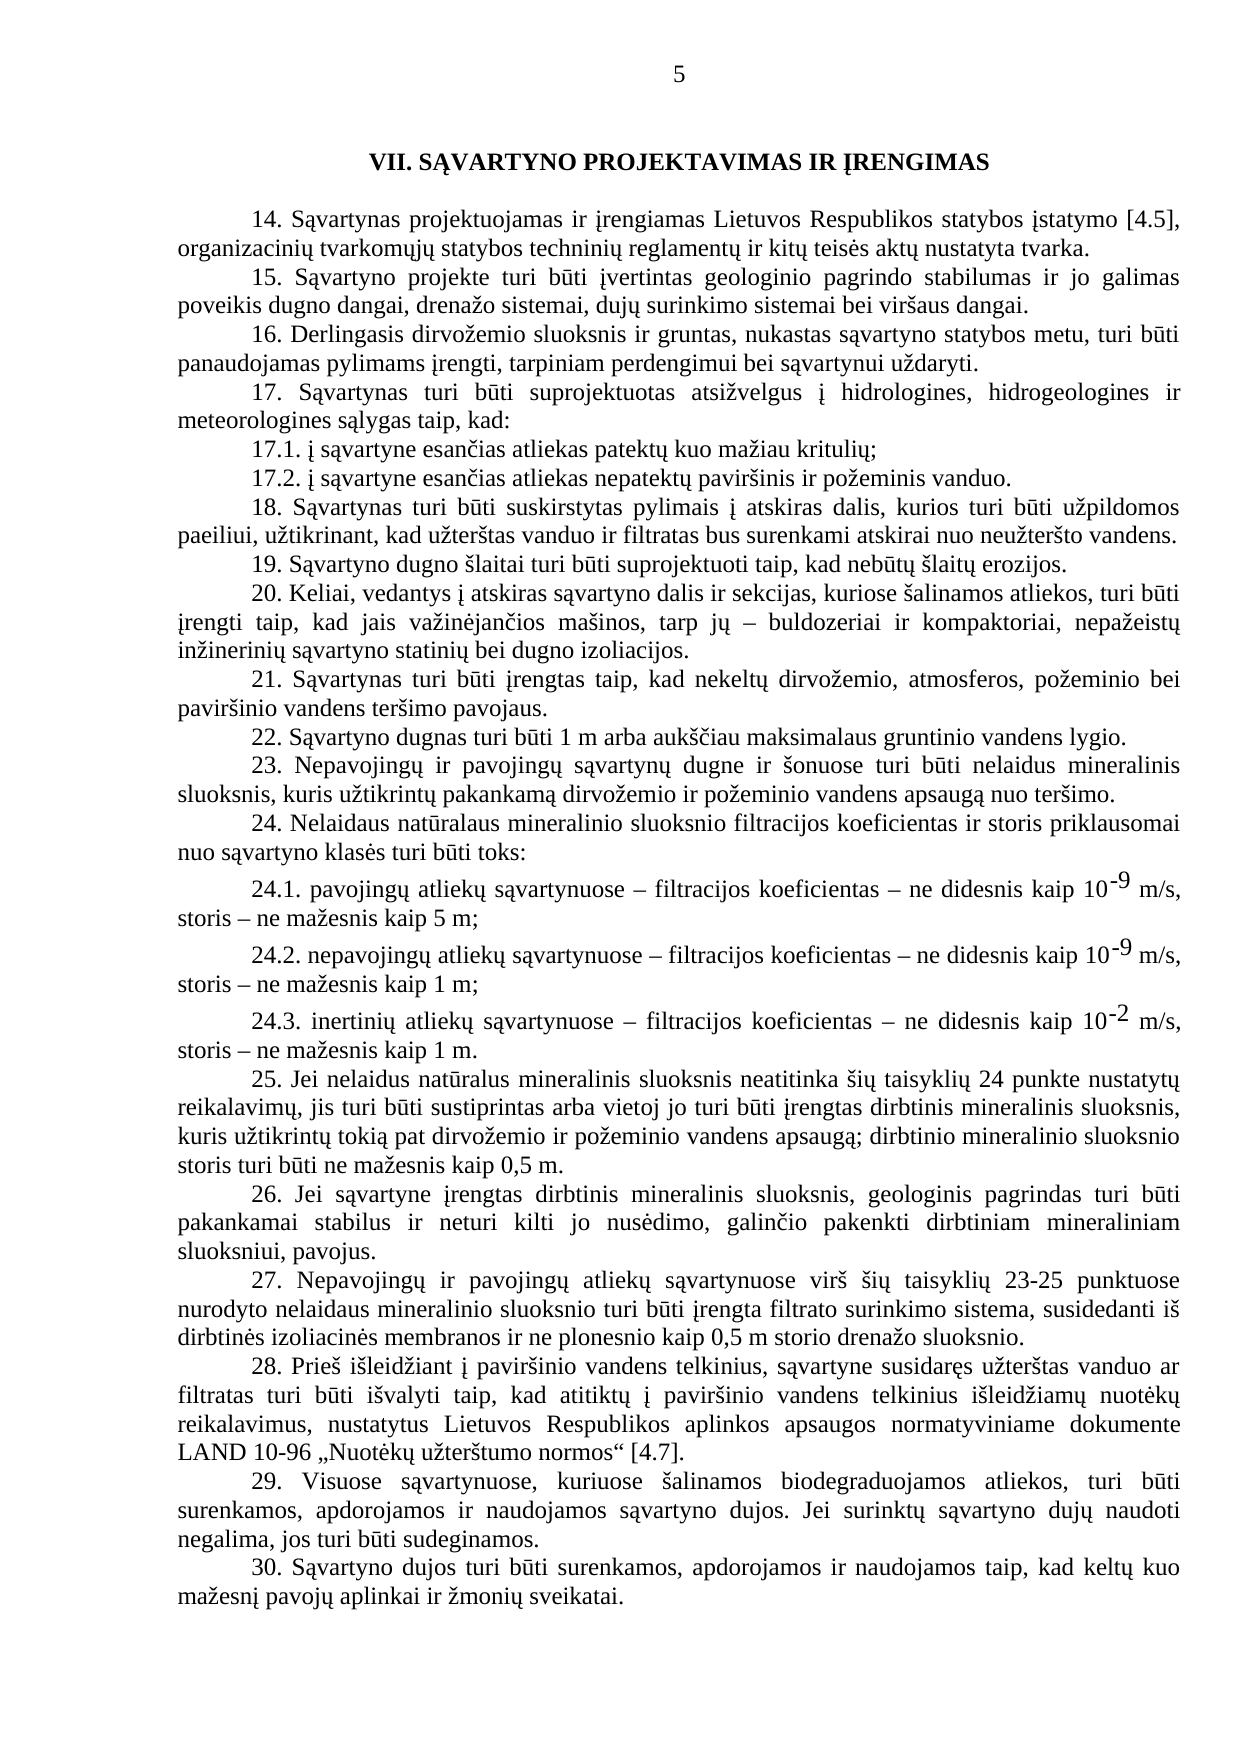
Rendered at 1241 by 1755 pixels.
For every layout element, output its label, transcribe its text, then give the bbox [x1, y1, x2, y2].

text 18. Sąvartynas turi būti suskirstytas pylimais į atskiras dalis, kurios turi būti užpildomos paeiliui, užtikrinant, kad užterštas vanduo ir filtratas bus surenkami atskirai nuo neužteršto vandens. [177, 492, 1181, 549]
text 20. Keliai, vedantys į atskiras sąvartyno dalis ir sekcijas, kuriose šalinamos atliekos, turi būti įrengti taip, kad jais važinėjančios mašinos, tarp jų – buldozeriai ir kompaktoriai, nepažeistų inžinerinių sąvartyno statinių bei dugno izoliacijos. [177, 578, 1181, 664]
text 23. Nepavojingų ir pavojingų sąvartynų dugne ir šonuose turi būti nelaidus mineralinis sluoksnis, kuris užtikrintų pakankamą dirvožemio ir požeminio vandens apsaugą nuo teršimo. [177, 751, 1181, 808]
text 24.1. pavojingų atliekų sąvartynuose – filtracijos koeficientas – ne didesnis kaip 10-9 m/s, storis – ne mažesnis kaip 5 m; [177, 866, 1181, 932]
text 24.3. inertinių atliekų sąvartynuose – filtracijos koeficientas – ne didesnis kaip 10-2 m/s, storis – ne mažesnis kaip 1 m. [177, 998, 1181, 1064]
text 24. Nelaidaus natūralaus mineralinio sluoksnio filtracijos koeficientas ir storis priklausomai nuo sąvartyno klasės turi būti toks: [177, 808, 1181, 866]
text 21. Sąvartynas turi būti įrengtas taip, kad nekeltų dirvožemio, atmosferos, požeminio bei paviršinio vandens teršimo pavojaus. [177, 664, 1181, 722]
text 17.1. į sąvartyne esančias atliekas patektų kuo mažiau kritulių; [177, 434, 1181, 463]
text 19. Sąvartyno dugno šlaitai turi būti suprojektuoti taip, kad nebūtų šlaitų erozijos. [177, 549, 1181, 578]
text 15. Sąvartyno projekte turi būti įvertintas geologinio pagrindo stabilumas ir jo galimas poveikis dugno dangai, drenažo sistemai, dujų surinkimo sistemai bei viršaus dangai. [177, 262, 1181, 319]
text 28. Prieš išleidžiant į paviršinio vandens telkinius, sąvartyne susidaręs užterštas vanduo ar filtratas turi būti išvalyti taip, kad atitiktų į paviršinio vandens telkinius išleidžiamų nuotėkų reikalavimus, nustatytus Lietuvos Respublikos aplinkos apsaugos normatyviniame dokumente LAND 10-96 „Nuotėkų užterštumo normos“ [4.7]. [177, 1351, 1181, 1466]
text 25. Jei nelaidus natūralus mineralinis sluoksnis neatitinka šių taisyklių 24 punkte nustatytų reikalavimų, jis turi būti sustiprintas arba vietoj jo turi būti įrengtas dirbtinis mineralinis sluoksnis, kuris užtikrintų tokią pat dirvožemio ir požeminio vandens apsaugą; dirbtinio mineralinio sluoksnio storis turi būti ne mažesnis kaip 0,5 m. [177, 1064, 1181, 1179]
text 30. Sąvartyno dujos turi būti surenkamos, apdorojamos ir naudojamos taip, kad keltų kuo mažesnį pavojų aplinkai ir žmonių sveikatai. [177, 1552, 1181, 1610]
text VII. Sąvartyno projektavimas ir įrengimas [177, 147, 1181, 176]
text 17.2. į sąvartyne esančias atliekas nepatektų paviršinis ir požeminis vanduo. [177, 463, 1181, 492]
text 14. Sąvartynas projektuojamas ir įrengiamas Lietuvos Respublikos statybos įstatymo [4.5], organizacinių tvarkomųjų statybos techninių reglamentų ir kitų teisės aktų nustatyta tvarka. [177, 204, 1181, 262]
text 29. Visuose sąvartynuose, kuriuose šalinamos biodegraduojamos atliekos, turi būti surenkamos, apdorojamos ir naudojamos sąvartyno dujos. Jei surinktų sąvartyno dujų naudoti negalima, jos turi būti sudeginamos. [177, 1466, 1181, 1552]
text 22. Sąvartyno dugnas turi būti 1 m arba aukščiau maksimalaus gruntinio vandens lygio. [177, 722, 1181, 751]
text 27. Nepavojingų ir pavojingų atliekų sąvartynuose virš šių taisyklių 23-25 punktuose nurodyto nelaidaus mineralinio sluoksnio turi būti įrengta filtrato surinkimo sistema, susidedanti iš dirbtinės izoliacinės membranos ir ne plonesnio kaip 0,5 m storio drenažo sluoksnio. [177, 1265, 1181, 1351]
text 24.2. nepavojingų atliekų sąvartynuose – filtracijos koeficientas – ne didesnis kaip 10-9 m/s, storis – ne mažesnis kaip 1 m; [177, 932, 1181, 998]
text 26. Jei sąvartyne įrengtas dirbtinis mineralinis sluoksnis, geologinis pagrindas turi būti pakankamai stabilus ir neturi kilti jo nusėdimo, galinčio pakenkti dirbtiniam mineraliniam sluoksniui, pavojus. [177, 1179, 1181, 1265]
text 17. Sąvartynas turi būti suprojektuotas atsižvelgus į hidrologines, hidrogeologines ir meteorologines sąlygas taip, kad: [177, 377, 1181, 434]
text 16. Derlingasis dirvožemio sluoksnis ir gruntas, nukastas sąvartyno statybos metu, turi būti panaudojamas pylimams įrengti, tarpiniam perdengimui bei sąvartynui uždaryti. [177, 319, 1181, 377]
